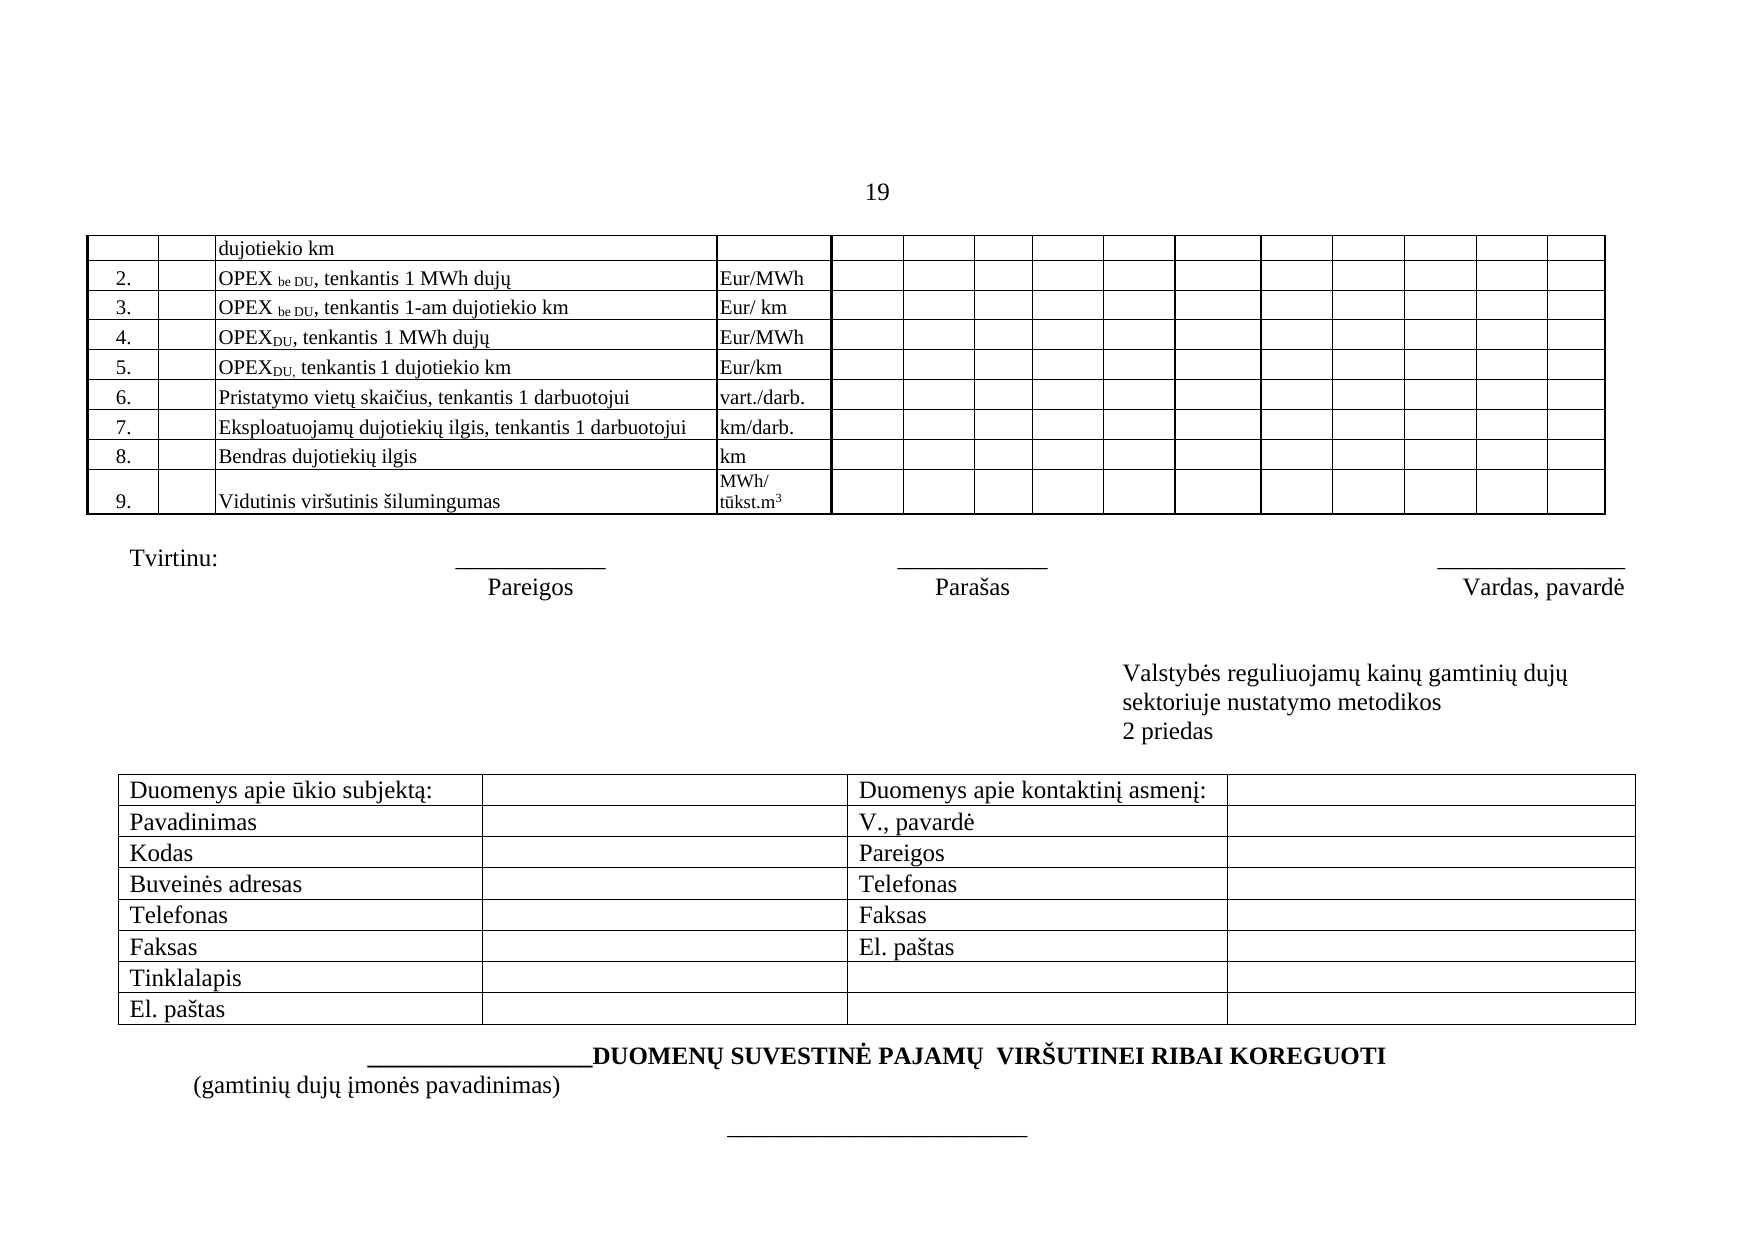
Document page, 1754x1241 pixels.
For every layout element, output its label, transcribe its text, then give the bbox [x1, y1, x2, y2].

table_cell [1033, 291, 1103, 319]
table_cell [1477, 236, 1547, 260]
table_cell [1333, 440, 1404, 468]
table_cell km/darb. [718, 410, 830, 439]
text ________________________ [118, 1111, 1636, 1139]
table_cell 5. [89, 350, 158, 379]
table_cell [848, 962, 1227, 992]
table_cell [1176, 236, 1260, 260]
table_header _______________ Vardas, pavardė [1194, 544, 1636, 601]
table_cell Eur/km [718, 350, 830, 379]
table_cell [1228, 806, 1635, 836]
table_cell [1176, 261, 1260, 289]
table_cell [833, 350, 903, 379]
table_cell 9. [89, 470, 158, 513]
table_cell [1333, 261, 1404, 289]
table_cell Eur/ km [718, 291, 830, 319]
table_cell [1477, 350, 1547, 379]
table_cell [904, 261, 974, 289]
table_cell [1477, 320, 1547, 349]
table_cell OPEX be DU, tenkantis 1 MWh dujų [216, 261, 716, 289]
table_cell [833, 291, 903, 319]
table_cell [1477, 261, 1547, 289]
table_header ____________ Pareigos [309, 544, 751, 601]
table_cell [483, 931, 847, 961]
table_cell [904, 291, 974, 319]
table_cell [1228, 962, 1635, 992]
table_cell [1548, 236, 1604, 260]
table_cell [159, 440, 215, 468]
table_cell [1262, 440, 1332, 468]
table_cell 7. [89, 410, 158, 439]
table_cell 3. [89, 291, 158, 319]
table_cell [1033, 380, 1103, 409]
table_cell [1262, 410, 1332, 439]
table_cell [975, 236, 1032, 260]
table_cell [833, 236, 903, 260]
table_cell [483, 900, 847, 930]
table_cell Telefonas [119, 900, 482, 930]
table_cell [1104, 261, 1174, 289]
table_cell [848, 993, 1227, 1023]
table_cell [1176, 291, 1260, 319]
table_cell [1262, 291, 1332, 319]
table_cell [1262, 320, 1332, 349]
table_cell [1176, 320, 1260, 349]
table_cell [1262, 261, 1332, 289]
table_cell [718, 236, 830, 260]
table_cell [1104, 470, 1174, 513]
table_cell km [718, 440, 830, 468]
table_cell Pareigos [848, 837, 1227, 867]
text 2 priedas [1122, 716, 1636, 745]
table_cell [975, 261, 1032, 289]
table_cell [1405, 236, 1476, 260]
table_cell El. paštas [848, 931, 1227, 961]
table_cell Eur/MWh [718, 320, 830, 349]
table_cell [1033, 440, 1103, 468]
table_cell [904, 440, 974, 468]
table_cell [904, 470, 974, 513]
table_cell [1262, 380, 1332, 409]
table_cell [1104, 380, 1174, 409]
table_cell [159, 410, 215, 439]
table_cell OPEX be DU, tenkantis 1-am dujotiekio km [216, 291, 716, 319]
table_cell [1228, 931, 1635, 961]
table_cell Buveinės adresas [119, 868, 482, 898]
table_cell [975, 291, 1032, 319]
table_cell [904, 410, 974, 439]
table_cell 4. [89, 320, 158, 349]
table_cell [1262, 350, 1332, 379]
table_cell MWh/tūkst.m3 [718, 470, 830, 513]
table_cell [1548, 380, 1604, 409]
table_cell [904, 320, 974, 349]
table_cell [1333, 380, 1404, 409]
table_cell [1104, 350, 1174, 379]
table_cell [975, 350, 1032, 379]
table_cell [904, 236, 974, 260]
table_cell [483, 962, 847, 992]
table_header Duomenys apie ūkio subjektą: [119, 775, 482, 805]
table_cell [159, 350, 215, 379]
table_cell [159, 236, 215, 260]
table_cell Kodas [119, 837, 482, 867]
table_cell [1228, 837, 1635, 867]
table_cell Telefonas [848, 868, 1227, 898]
table_cell [159, 291, 215, 319]
table_cell [483, 806, 847, 836]
text Valstybės reguliuojamų kainų gamtinių dujų [1122, 658, 1636, 687]
table_cell [1477, 291, 1547, 319]
table_cell Vidutinis viršutinis šilumingumas [216, 470, 716, 513]
table_cell [833, 470, 903, 513]
table_cell [1228, 868, 1635, 898]
table_cell [1333, 350, 1404, 379]
table_cell [1033, 261, 1103, 289]
table_cell [1262, 236, 1332, 260]
table_cell V., pavardė [848, 806, 1227, 836]
table_cell [1405, 470, 1476, 513]
table_cell Faksas [119, 931, 482, 961]
table_cell [1333, 410, 1404, 439]
table_cell [833, 440, 903, 468]
table_cell [1262, 470, 1332, 513]
table_cell Faksas [848, 900, 1227, 930]
table_cell [1333, 291, 1404, 319]
table_cell [833, 320, 903, 349]
table_cell [1228, 900, 1635, 930]
table_cell [1033, 320, 1103, 349]
table_cell Pristatymo vietų skaičius, tenkantis 1 darbuotojui [216, 380, 716, 409]
text __________________DUOMENŲ SUVESTINĖ PAJAMŲ VIRŠUTINEI RIBAI KOREGUOTI [118, 1041, 1636, 1070]
table_cell [159, 380, 215, 409]
table_cell [1548, 350, 1604, 379]
table_cell Tinklalapis [119, 962, 482, 992]
table_cell [1548, 291, 1604, 319]
table_cell 6. [89, 380, 158, 409]
table_cell [1104, 440, 1174, 468]
table_cell Eur/MWh [718, 261, 830, 289]
table_cell [1548, 440, 1604, 468]
table_cell [89, 236, 158, 260]
table_cell Bendras dujotiekių ilgis [216, 440, 716, 468]
table_cell [1405, 320, 1476, 349]
table_cell [1104, 410, 1174, 439]
table_cell [1477, 470, 1547, 513]
table_cell [1548, 261, 1604, 289]
table_cell [833, 380, 903, 409]
table_cell [1405, 291, 1476, 319]
table_cell El. paštas [119, 993, 482, 1023]
table_cell [1405, 261, 1476, 289]
table_header [483, 775, 847, 805]
table_cell [1405, 380, 1476, 409]
table_cell 2. [89, 261, 158, 289]
table_cell [1405, 350, 1476, 379]
table_cell [975, 320, 1032, 349]
table_cell [1033, 350, 1103, 379]
table_cell [904, 350, 974, 379]
table_cell [1104, 291, 1174, 319]
table_cell [1405, 410, 1476, 439]
table_cell [975, 380, 1032, 409]
table_cell [904, 380, 974, 409]
table_cell OPEXDU, tenkantis 1 dujotiekio km [216, 350, 716, 379]
table_cell [1333, 320, 1404, 349]
table_cell [1405, 440, 1476, 468]
table_cell [833, 410, 903, 439]
table_cell [483, 837, 847, 867]
table_cell [975, 470, 1032, 513]
table_cell [1176, 380, 1260, 409]
table_cell [975, 410, 1032, 439]
text sektoriuje nustatymo metodikos [1122, 687, 1636, 716]
table_cell [1548, 470, 1604, 513]
table_cell [1104, 320, 1174, 349]
table_cell [1176, 440, 1260, 468]
table_cell [1333, 236, 1404, 260]
table_cell vart./darb. [718, 380, 830, 409]
table_cell [1176, 350, 1260, 379]
table_cell Eksploatuojamų dujotiekių ilgis, tenkantis 1 darbuotojui [216, 410, 716, 439]
table_cell [1033, 236, 1103, 260]
text (gamtinių dujų įmonės pavadinimas) [118, 1070, 1636, 1099]
table_cell [1477, 440, 1547, 468]
table_cell dujotiekio km [216, 236, 716, 260]
table_cell [1033, 410, 1103, 439]
table_cell [1176, 470, 1260, 513]
table_cell [1477, 410, 1547, 439]
table_cell [159, 320, 215, 349]
table_cell [1548, 320, 1604, 349]
table_cell Pavadinimas [119, 806, 482, 836]
table_cell [1333, 470, 1404, 513]
table_cell [159, 261, 215, 289]
table_cell [1477, 380, 1547, 409]
table_cell [483, 868, 847, 898]
table_cell [1033, 470, 1103, 513]
table_cell [159, 470, 215, 513]
table_header Tvirtinu: [118, 544, 309, 601]
table_cell 8. [89, 440, 158, 468]
table_cell [1176, 410, 1260, 439]
table_cell OPEXDU, tenkantis 1 MWh dujų [216, 320, 716, 349]
table_header ____________ Parašas [751, 544, 1193, 601]
table_cell [483, 993, 847, 1023]
table_cell [1548, 410, 1604, 439]
table_cell [975, 440, 1032, 468]
table_cell [833, 261, 903, 289]
table_header [1228, 775, 1635, 805]
table_cell [1104, 236, 1174, 260]
table_cell [1228, 993, 1635, 1023]
table_header Duomenys apie kontaktinį asmenį: [848, 775, 1227, 805]
